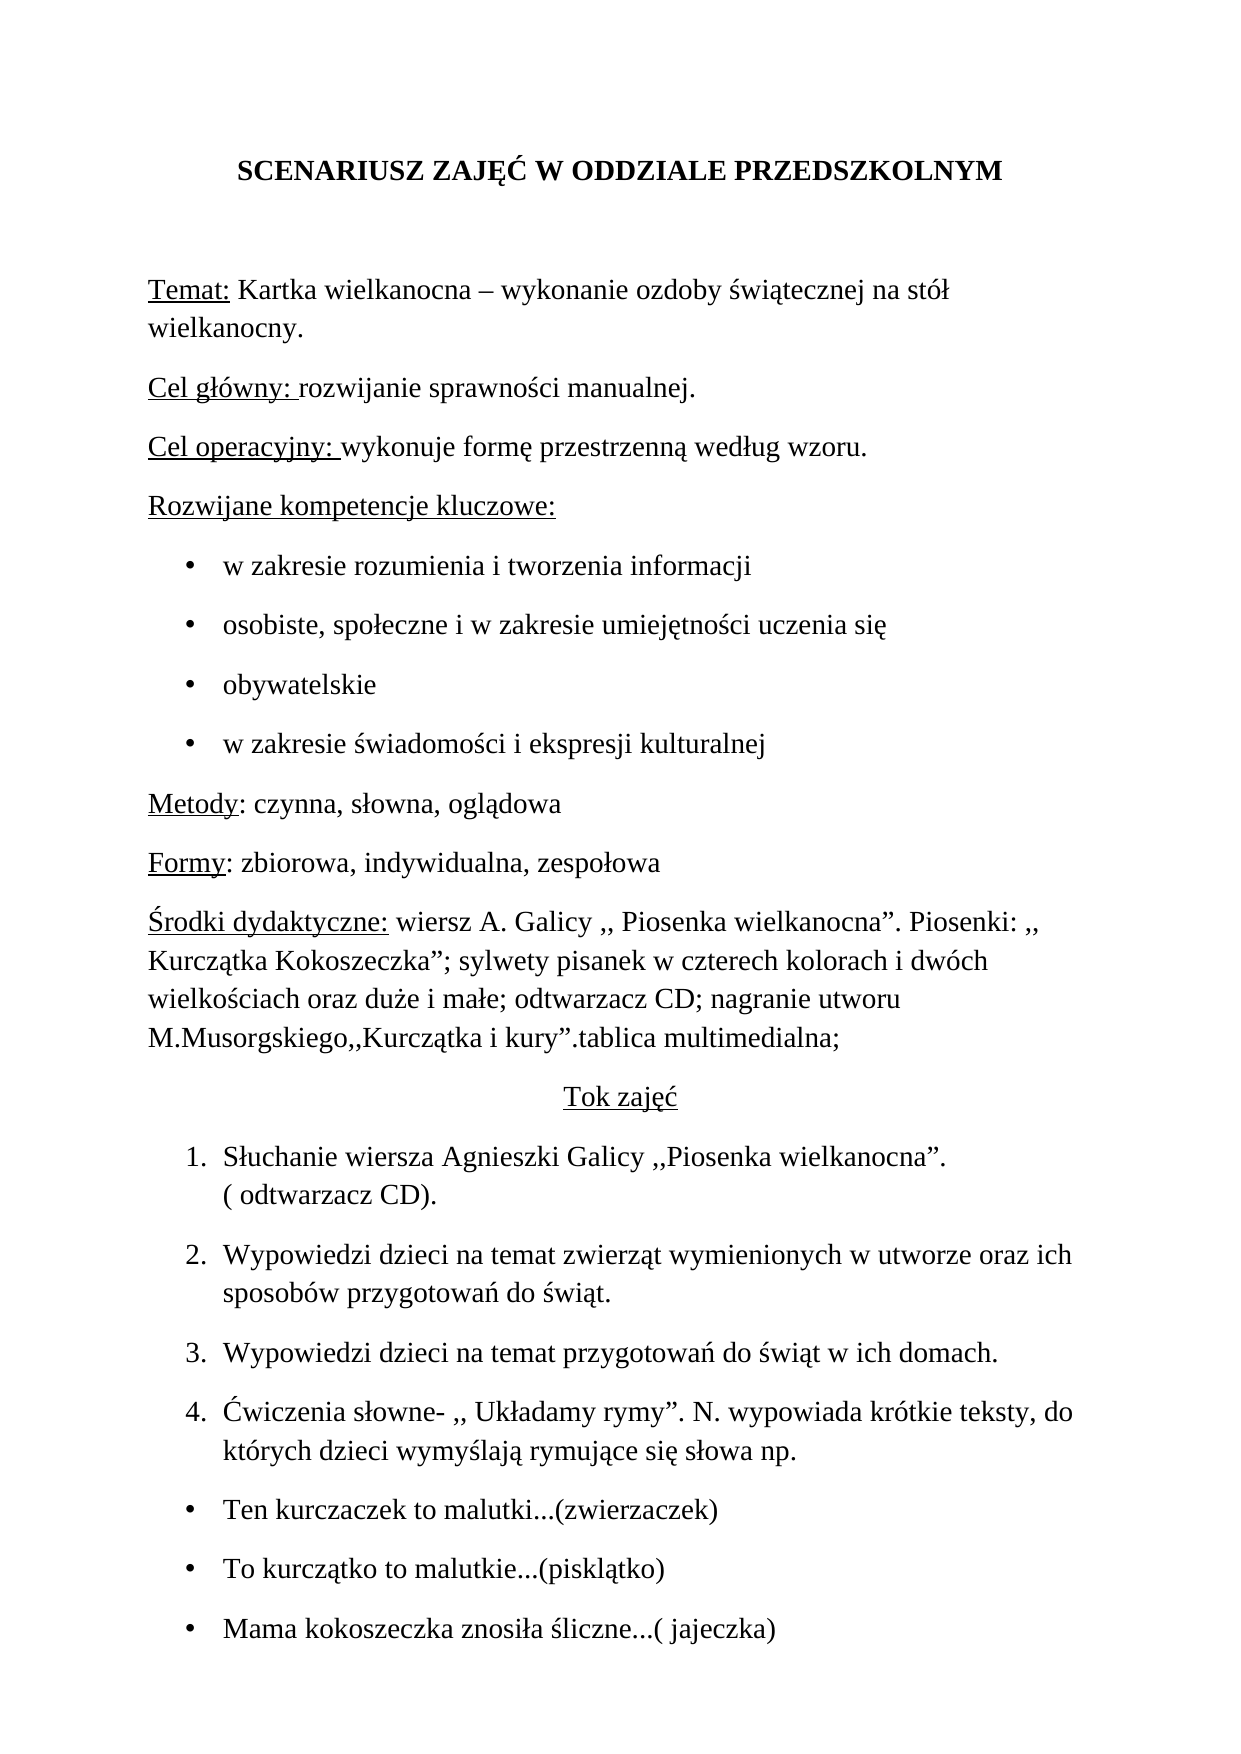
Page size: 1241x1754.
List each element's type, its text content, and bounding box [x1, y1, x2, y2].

list Słuchanie wiersza Agnieszki Galicy ,,Piosenka wielkanocna”. ( odtwarzacz CD). [185, 1139, 1093, 1211]
text Rozwijane kompetencje kluczowe: [148, 488, 1093, 522]
text SCENARIUSZ ZAJĘĆ W ODDZIALE PRZEDSZKOLNYM [148, 153, 1093, 187]
list To kurczątko to malutkie...(pisklątko) [185, 1552, 1093, 1585]
list Ten kurczaczek to malutki...(zwierzaczek) [185, 1492, 1093, 1526]
text Cel główny: rozwijanie sprawności manualnej. [148, 370, 1093, 403]
list Wypowiedzi dzieci na temat zwierząt wymienionych w utworze oraz ich sposobów przygotowań do świąt. [185, 1237, 1093, 1309]
text Temat: Kartka wielkanocna – wykonanie ozdoby świątecznej na stół wielkanocny. [148, 272, 1093, 344]
list w zakresie rozumienia i tworzenia informacji [185, 548, 1093, 582]
text Metody: czynna, słowna, oglądowa [148, 786, 1093, 819]
list Mama kokoszeczka znosiła śliczne...( jajeczka) [185, 1611, 1093, 1645]
list Wypowiedzi dzieci na temat przygotowań do świąt w ich domach. [185, 1335, 1093, 1368]
text Cel operacyjny: wykonuje formę przestrzenną według wzoru. [148, 429, 1093, 463]
text Środki dydaktyczne: wiersz A. Galicy ,, Piosenka wielkanocna”. Piosenki: ,, Kurczątka Kokoszeczka”; sylwety pisanek w czterech kolorach i dwóch wielkościach oraz duże i małe; odtwarzacz CD; nagranie utworu M.Musorgskiego,,Kurczątka i kury”.tablica multimedialna; [148, 904, 1093, 1054]
text Tok zajęć [148, 1079, 1093, 1113]
list obywatelskie [185, 667, 1093, 701]
text Formy: zbiorowa, indywidualna, zespołowa [148, 845, 1093, 879]
list Ćwiczenia słowne- ,, Układamy rymy”. N. wypowiada krótkie teksty, do których dzieci wymyślają rymujące się słowa np. [185, 1394, 1093, 1466]
list w zakresie świadomości i ekspresji kulturalnej [185, 726, 1093, 760]
list osobiste, społeczne i w zakresie umiejętności uczenia się [185, 607, 1093, 641]
